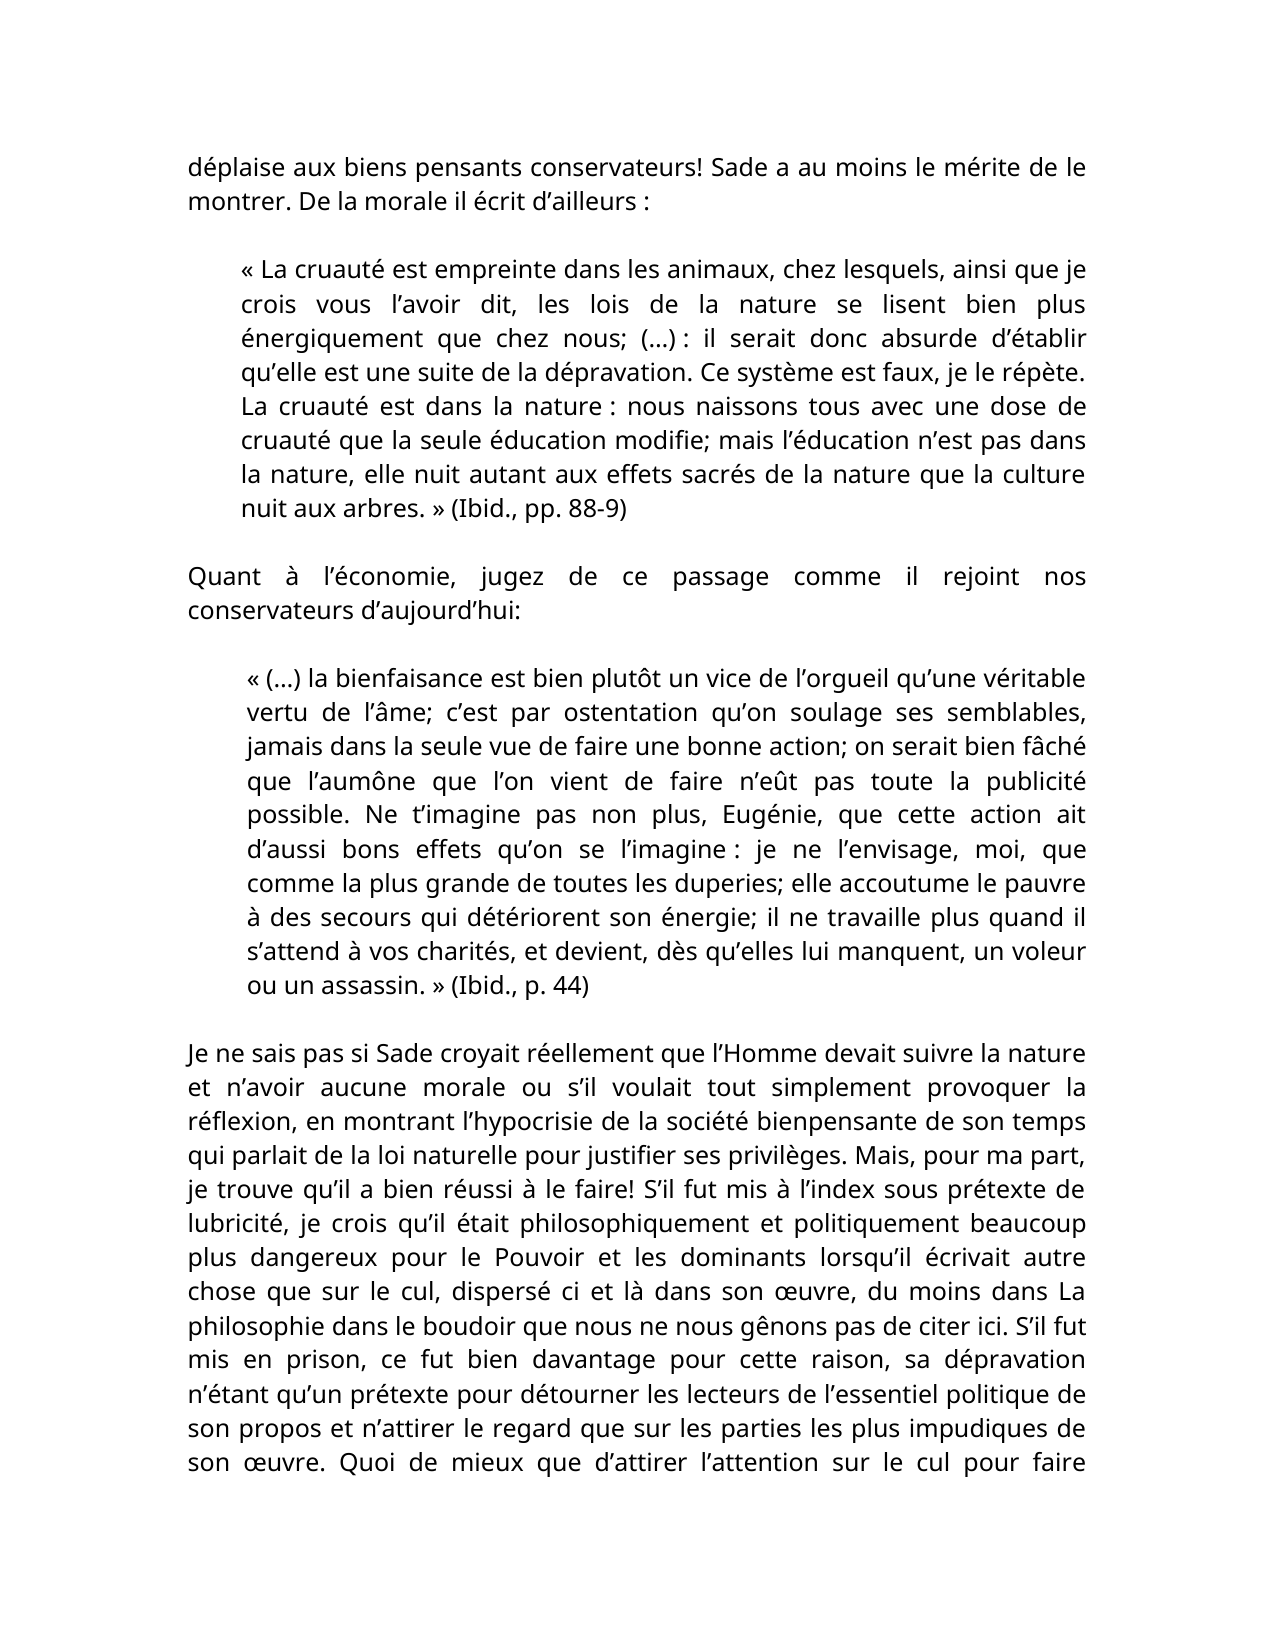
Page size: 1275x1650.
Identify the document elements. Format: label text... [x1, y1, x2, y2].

text déplaise aux biens pensants conservateurs! Sade a au moins le mérite de le montrer. De la morale il écrit d’ailleurs : [187, 150, 1087, 218]
text Quant à l’économie, jugez de ce passage comme il rejoint nos conservateurs d’aujourd’hui: [187, 559, 1087, 627]
text « (…) la bienfaisance est bien plutôt un vice de l’orgueil qu’une véritable vertu de l’âme; c’est par ostentation qu’on soulage ses semblables, jamais dans la seule vue de faire une bonne action; on serait bien fâché que l’aumône que l’on vient de faire n’eût pas toute la publicité possible. Ne t’imagine pas non plus, Eugénie, que cette action ait d’aussi bons effets qu’on se l’imagine : je ne l’envisage, moi, que comme la plus grande de toutes les duperies; elle accoutume le pauvre à des secours qui détériorent son énergie; il ne travaille plus quand il s’attend à vos charités, et devient, dès qu’elles lui manquent, un voleur ou un assassin. » (Ibid., p. 44) [247, 661, 1087, 1002]
text Je ne sais pas si Sade croyait réellement que l’Homme devait suivre la nature et n’avoir aucune morale ou s’il voulait tout simplement provoquer la réflexion, en montrant l’hypocrisie de la société bienpensante de son temps qui parlait de la loi naturelle pour justifier ses privilèges. Mais, pour ma part, je trouve qu’il a bien réussi à le faire! S’il fut mis à l’index sous prétexte de lubricité, je crois qu’il était philosophiquement et politiquement beaucoup plus dangereux pour le Pouvoir et les dominants lorsqu’il écrivait autre chose que sur le cul, dispersé ci et là dans son œuvre, du moins dans La philosophie dans le boudoir que nous ne nous gênons pas de citer ici. S’il fut mis en prison, ce fut bien davantage pour cette raison, sa dépravation n’étant qu’un prétexte pour détourner les lecteurs de l’essentiel politique de son propos et n’attirer le regard que sur les parties les plus impudiques de son œuvre. Quoi de mieux que d’attirer l’attention sur le cul pour faire [187, 1036, 1087, 1478]
text « La cruauté est empreinte dans les animaux, chez lesquels, ainsi que je crois vous l’avoir dit, les lois de la nature se lisent bien plus énergiquement que chez nous; (…) : il serait donc absurde d’établir qu’elle est une suite de la dépravation. Ce système est faux, je le répète. La cruauté est dans la nature : nous naissons tous avec une dose de cruauté que la seule éducation modifie; mais l’éducation n’est pas dans la nature, elle nuit autant aux effets sacrés de la nature que la culture nuit aux arbres. » (Ibid., pp. 88-9) [241, 252, 1087, 525]
